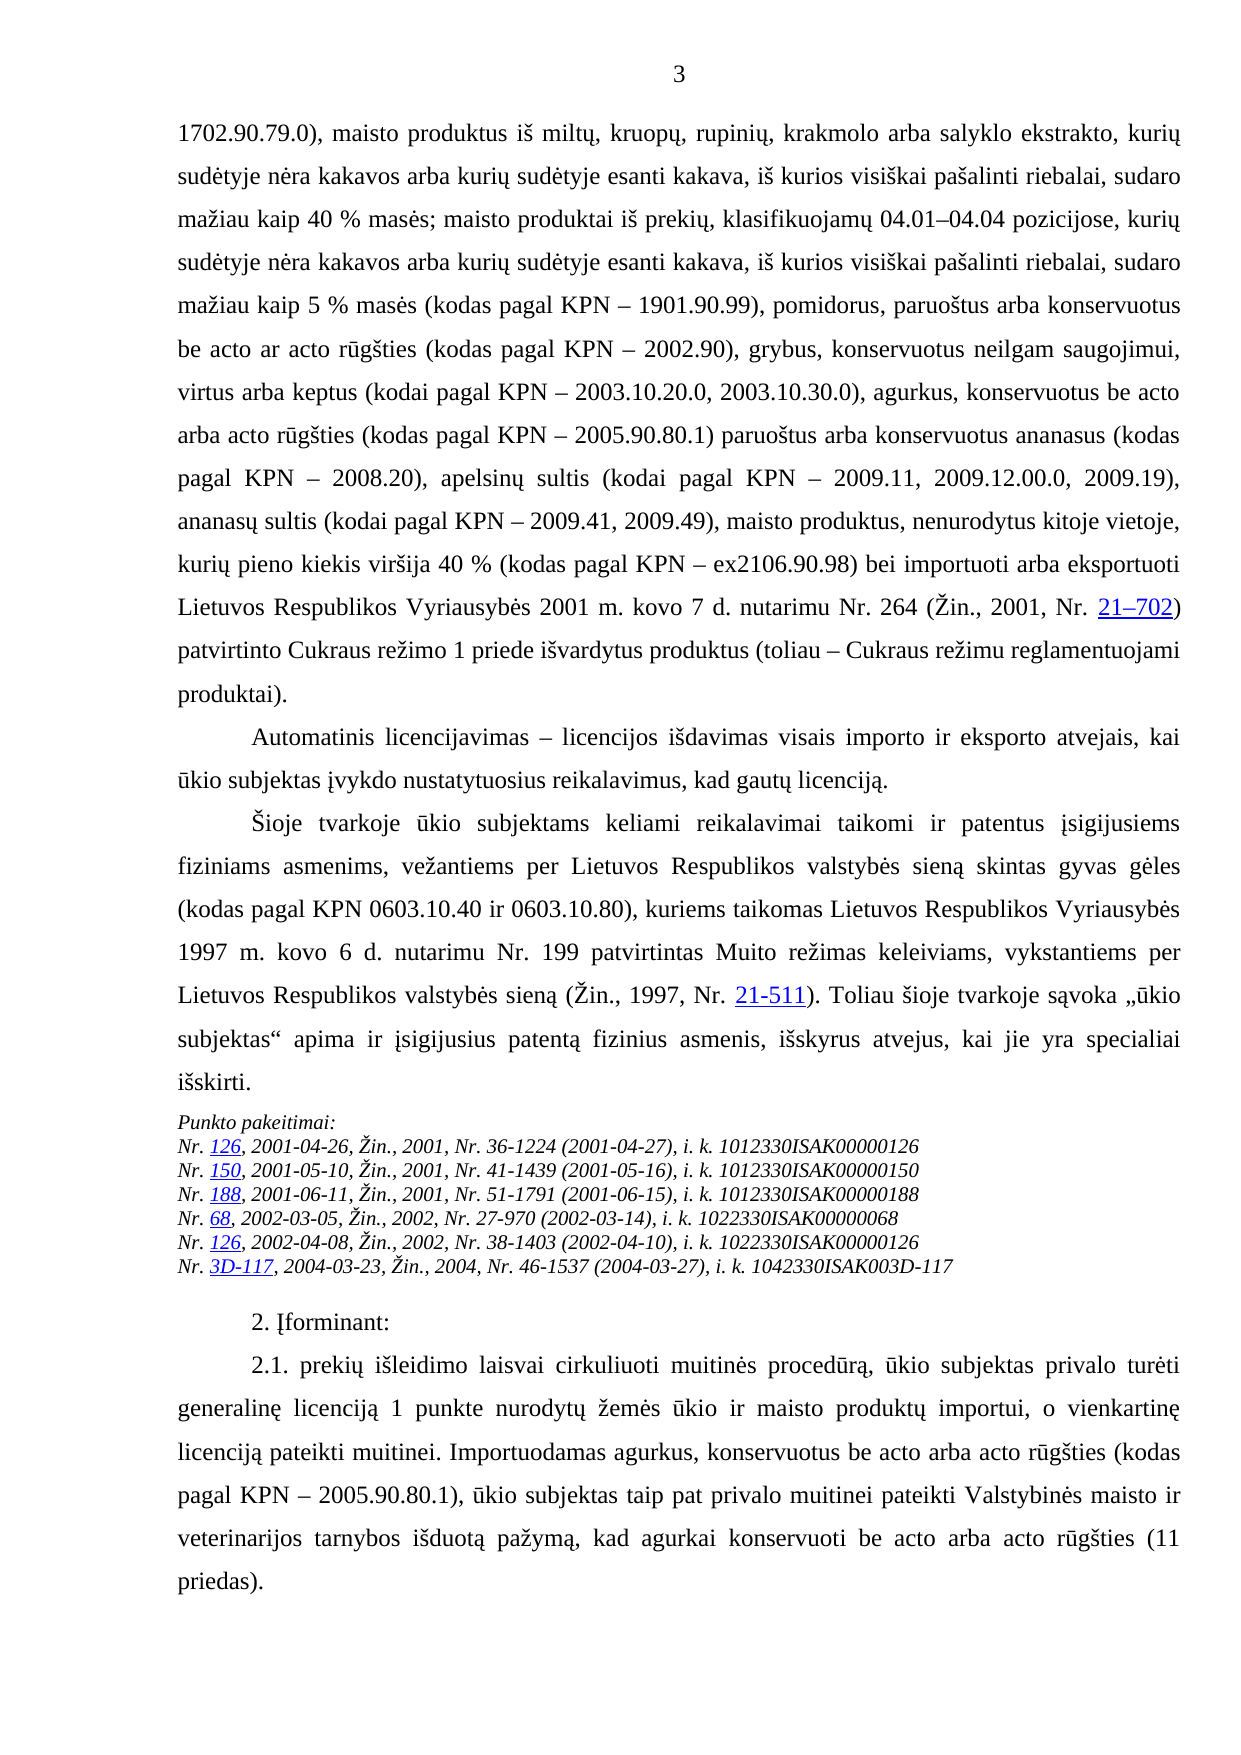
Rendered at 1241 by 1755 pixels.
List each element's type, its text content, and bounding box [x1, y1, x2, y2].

text 1702.90.79.0), maisto produktus iš miltų, kruopų, rupinių, krakmolo arba salyklo ekstrakto, kurių sudėtyje nėra kakavos arba kurių sudėtyje esanti kakava, iš kurios visiškai pašalinti riebalai, sudaro mažiau kaip 40 % masės; maisto produktai iš prekių, klasifikuojamų 04.01–04.04 pozicijose, kurių sudėtyje nėra kakavos arba kurių sudėtyje esanti kakava, iš kurios visiškai pašalinti riebalai, sudaro mažiau kaip 5 % masės (kodas pagal KPN – 1901.90.99), pomidorus, paruoštus arba konservuotus be acto ar acto rūgšties (kodas pagal KPN – 2002.90), grybus, konservuotus neilgam saugojimui, virtus arba keptus (kodai pagal KPN – 2003.10.20.0, 2003.10.30.0), agurkus, konservuotus be acto arba acto rūgšties (kodas pagal KPN – 2005.90.80.1) paruoštus arba konservuotus ananasus (kodas pagal KPN – 2008.20), apelsinų sultis (kodai pagal KPN – 2009.11, 2009.12.00.0, 2009.19), ananasų sultis (kodai pagal KPN – 2009.41, 2009.49), maisto produktus, nenurodytus kitoje vietoje, kurių pieno kiekis viršija 40 % (kodas pagal KPN – ex2106.90.98) bei importuoti arba eksportuoti Lietuvos Respublikos Vyriausybės 2001 m. kovo 7 d. nutarimu Nr. 264 (Žin., 2001, Nr. 21–702) patvirtinto Cukraus režimo 1 priede išvardytus produktus (toliau – Cukraus režimu reglamentuojami produktai). [177, 118, 1181, 707]
text 2.1. prekių išleidimo laisvai cirkuliuoti muitinės procedūrą, ūkio subjektas privalo turėti generalinę licenciją 1 punkte nurodytų žemės ūkio ir maisto produktų importui, o vienkartinę licenciją pateikti muitinei. Importuodamas agurkus, konservuotus be acto arba acto rūgšties (kodas pagal KPN – 2005.90.80.1), ūkio subjektas taip pat privalo muitinei pateikti Valstybinės maisto ir veterinarijos tarnybos išduotą pažymą, kad agurkai konservuoti be acto arba acto rūgšties (11 priedas). [177, 1350, 1181, 1595]
text 2. Įforminant: [177, 1307, 1181, 1336]
text Nr. 126, 2001-04-26, Žin., 2001, Nr. 36-1224 (2001-04-27), i. k. 1012330ISAK00000126 [177, 1134, 1181, 1158]
text Punkto pakeitimai: [177, 1110, 1181, 1134]
text Nr. 68, 2002-03-05, Žin., 2002, Nr. 27-970 (2002-03-14), i. k. 1022330ISAK00000068 [177, 1206, 1181, 1230]
text Nr. 188, 2001-06-11, Žin., 2001, Nr. 51-1791 (2001-06-15), i. k. 1012330ISAK00000188 [177, 1182, 1181, 1206]
text Nr. 3D-117, 2004-03-23, Žin., 2004, Nr. 46-1537 (2004-03-27), i. k. 1042330ISAK003D-117 [177, 1254, 1181, 1278]
text Automatinis licencijavimas – licencijos išdavimas visais importo ir eksporto atvejais, kai ūkio subjektas įvykdo nustatytuosius reikalavimus, kad gautų licenciją. [177, 722, 1181, 794]
text Nr. 126, 2002-04-08, Žin., 2002, Nr. 38-1403 (2002-04-10), i. k. 1022330ISAK00000126 [177, 1230, 1181, 1254]
text Nr. 150, 2001-05-10, Žin., 2001, Nr. 41-1439 (2001-05-16), i. k. 1012330ISAK00000150 [177, 1158, 1181, 1182]
text Šioje tvarkoje ūkio subjektams keliami reikalavimai taikomi ir patentus įsigijusiems fiziniams asmenims, vežantiems per Lietuvos Respublikos valstybės sieną skintas gyvas gėles (kodas pagal KPN 0603.10.40 ir 0603.10.80), kuriems taikomas Lietuvos Respublikos Vyriausybės 1997 m. kovo 6 d. nutarimu Nr. 199 patvirtintas Muito režimas keleiviams, vykstantiems per Lietuvos Respublikos valstybės sieną (Žin., 1997, Nr. 21-511). Toliau šioje tvarkoje sąvoka „ūkio subjektas“ apima ir įsigijusius patentą fizinius asmenis, išskyrus atvejus, kai jie yra specialiai išskirti. [177, 808, 1181, 1096]
